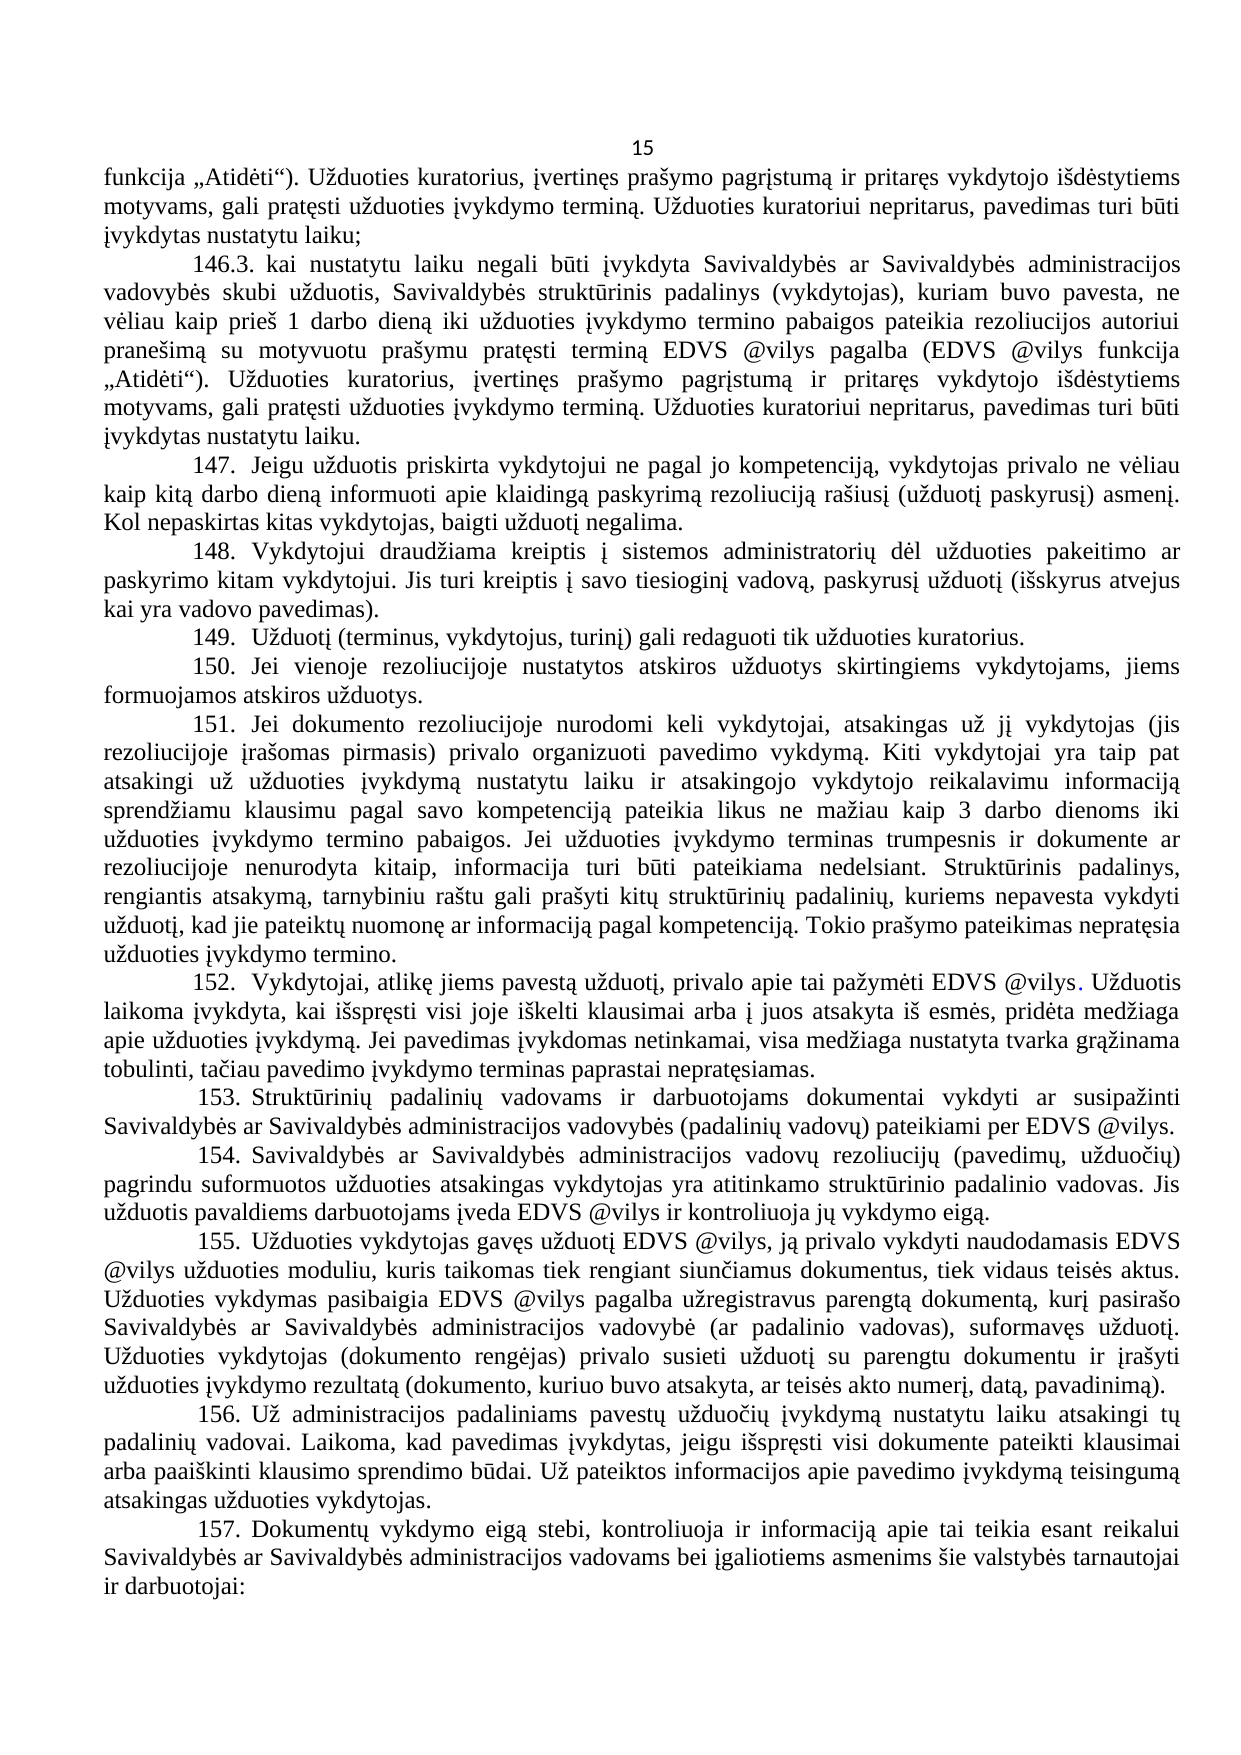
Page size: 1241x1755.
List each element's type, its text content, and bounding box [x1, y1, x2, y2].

text 148. Vykdytojui draudžiama kreiptis į sistemos administratorių dėl užduoties pakeitimo ar paskyrimo kitam vykdytojui. Jis turi kreiptis į savo tiesioginį vadovą, paskyrusį užduotį (išskyrus atvejus kai yra vadovo pavedimas). [103, 536, 1181, 622]
text 149. Užduotį (terminus, vykdytojus, turinį) gali redaguoti tik užduoties kuratorius. [103, 622, 1181, 651]
text 151. Jei dokumento rezoliucijoje nurodomi keli vykdytojai, atsakingas už jį vykdytojas (jis rezoliucijoje įrašomas pirmasis) privalo organizuoti pavedimo vykdymą. Kiti vykdytojai yra taip pat atsakingi už užduoties įvykdymą nustatytu laiku ir atsakingojo vykdytojo reikalavimu informaciją sprendžiamu klausimu pagal savo kompetenciją pateikia likus ne mažiau kaip 3 darbo dienoms iki užduoties įvykdymo termino pabaigos. Jei užduoties įvykdymo terminas trumpesnis ir dokumente ar rezoliucijoje nenurodyta kitaip, informacija turi būti pateikiama nedelsiant. Struktūrinis padalinys, rengiantis atsakymą, tarnybiniu raštu gali prašyti kitų struktūrinių padalinių, kuriems nepavesta vykdyti užduotį, kad jie pateiktų nuomonę ar informaciją pagal kompetenciją. Tokio prašymo pateikimas nepratęsia užduoties įvykdymo termino. [103, 709, 1181, 967]
text 154. Savivaldybės ar Savivaldybės administracijos vadovų rezoliucijų (pavedimų, užduočių) pagrindu suformuotos užduoties atsakingas vykdytojas yra atitinkamo struktūrinio padalinio vadovas. Jis užduotis pavaldiems darbuotojams įveda EDVS @vilys ir kontroliuoja jų vykdymo eigą. [103, 1140, 1181, 1226]
text 146.3. kai nustatytu laiku negali būti įvykdyta Savivaldybės ar Savivaldybės administracijos vadovybės skubi užduotis, Savivaldybės struktūrinis padalinys (vykdytojas), kuriam buvo pavesta, ne vėliau kaip prieš 1 darbo dieną iki užduoties įvykdymo termino pabaigos pateikia rezoliucijos autoriui pranešimą su motyvuotu prašymu pratęsti terminą EDVS @vilys pagalba (EDVS @vilys funkcija „Atidėti“). Užduoties kuratorius, įvertinęs prašymo pagrįstumą ir pritaręs vykdytojo išdėstytiems motyvams, gali pratęsti užduoties įvykdymo terminą. Užduoties kuratoriui nepritarus, pavedimas turi būti įvykdytas nustatytu laiku. [103, 249, 1181, 450]
text 150. Jei vienoje rezoliucijoje nustatytos atskiros užduotys skirtingiems vykdytojams, jiems formuojamos atskiros užduotys. [103, 651, 1181, 709]
text 152. Vykdytojai, atlikę jiems pavestą užduotį, privalo apie tai pažymėti EDVS @vilys. Užduotis laikoma įvykdyta, kai išspręsti visi joje iškelti klausimai arba į juos atsakyta iš esmės, pridėta medžiaga apie užduoties įvykdymą. Jei pavedimas įvykdomas netinkamai, visa medžiaga nustatyta tvarka grąžinama tobulinti, tačiau pavedimo įvykdymo terminas paprastai nepratęsiamas. [103, 967, 1181, 1082]
text 157. Dokumentų vykdymo eigą stebi, kontroliuoja ir informaciją apie tai teikia esant reikalui Savivaldybės ar Savivaldybės administracijos vadovams bei įgaliotiems asmenims šie valstybės tarnautojai ir darbuotojai: [103, 1514, 1181, 1600]
text 147. Jeigu užduotis priskirta vykdytojui ne pagal jo kompetenciją, vykdytojas privalo ne vėliau kaip kitą darbo dieną informuoti apie klaidingą paskyrimą rezoliuciją rašiusį (užduotį paskyrusį) asmenį. Kol nepaskirtas kitas vykdytojas, baigti užduotį negalima. [103, 450, 1181, 536]
text 155. Užduoties vykdytojas gavęs užduotį EDVS @vilys, ją privalo vykdyti naudodamasis EDVS @vilys užduoties moduliu, kuris taikomas tiek rengiant siunčiamus dokumentus, tiek vidaus teisės aktus. Užduoties vykdymas pasibaigia EDVS @vilys pagalba užregistravus parengtą dokumentą, kurį pasirašo Savivaldybės ar Savivaldybės administracijos vadovybė (ar padalinio vadovas), suformavęs užduotį. Užduoties vykdytojas (dokumento rengėjas) privalo susieti užduotį su parengtu dokumentu ir įrašyti užduoties įvykdymo rezultatą (dokumento, kuriuo buvo atsakyta, ar teisės akto numerį, datą, pavadinimą). [103, 1226, 1181, 1399]
text 153. Struktūrinių padalinių vadovams ir darbuotojams dokumentai vykdyti ar susipažinti Savivaldybės ar Savivaldybės administracijos vadovybės (padalinių vadovų) pateikiami per EDVS @vilys. [103, 1082, 1181, 1140]
text 156. Už administracijos padaliniams pavestų užduočių įvykdymą nustatytu laiku atsakingi tų padalinių vadovai. Laikoma, kad pavedimas įvykdytas, jeigu išspręsti visi dokumente pateikti klausimai arba paaiškinti klausimo sprendimo būdai. Už pateiktos informacijos apie pavedimo įvykdymą teisingumą atsakingas užduoties vykdytojas. [103, 1399, 1181, 1514]
text funkcija „Atidėti“). Užduoties kuratorius, įvertinęs prašymo pagrįstumą ir pritaręs vykdytojo išdėstytiems motyvams, gali pratęsti užduoties įvykdymo terminą. Užduoties kuratoriui nepritarus, pavedimas turi būti įvykdytas nustatytu laiku; [103, 162, 1181, 249]
